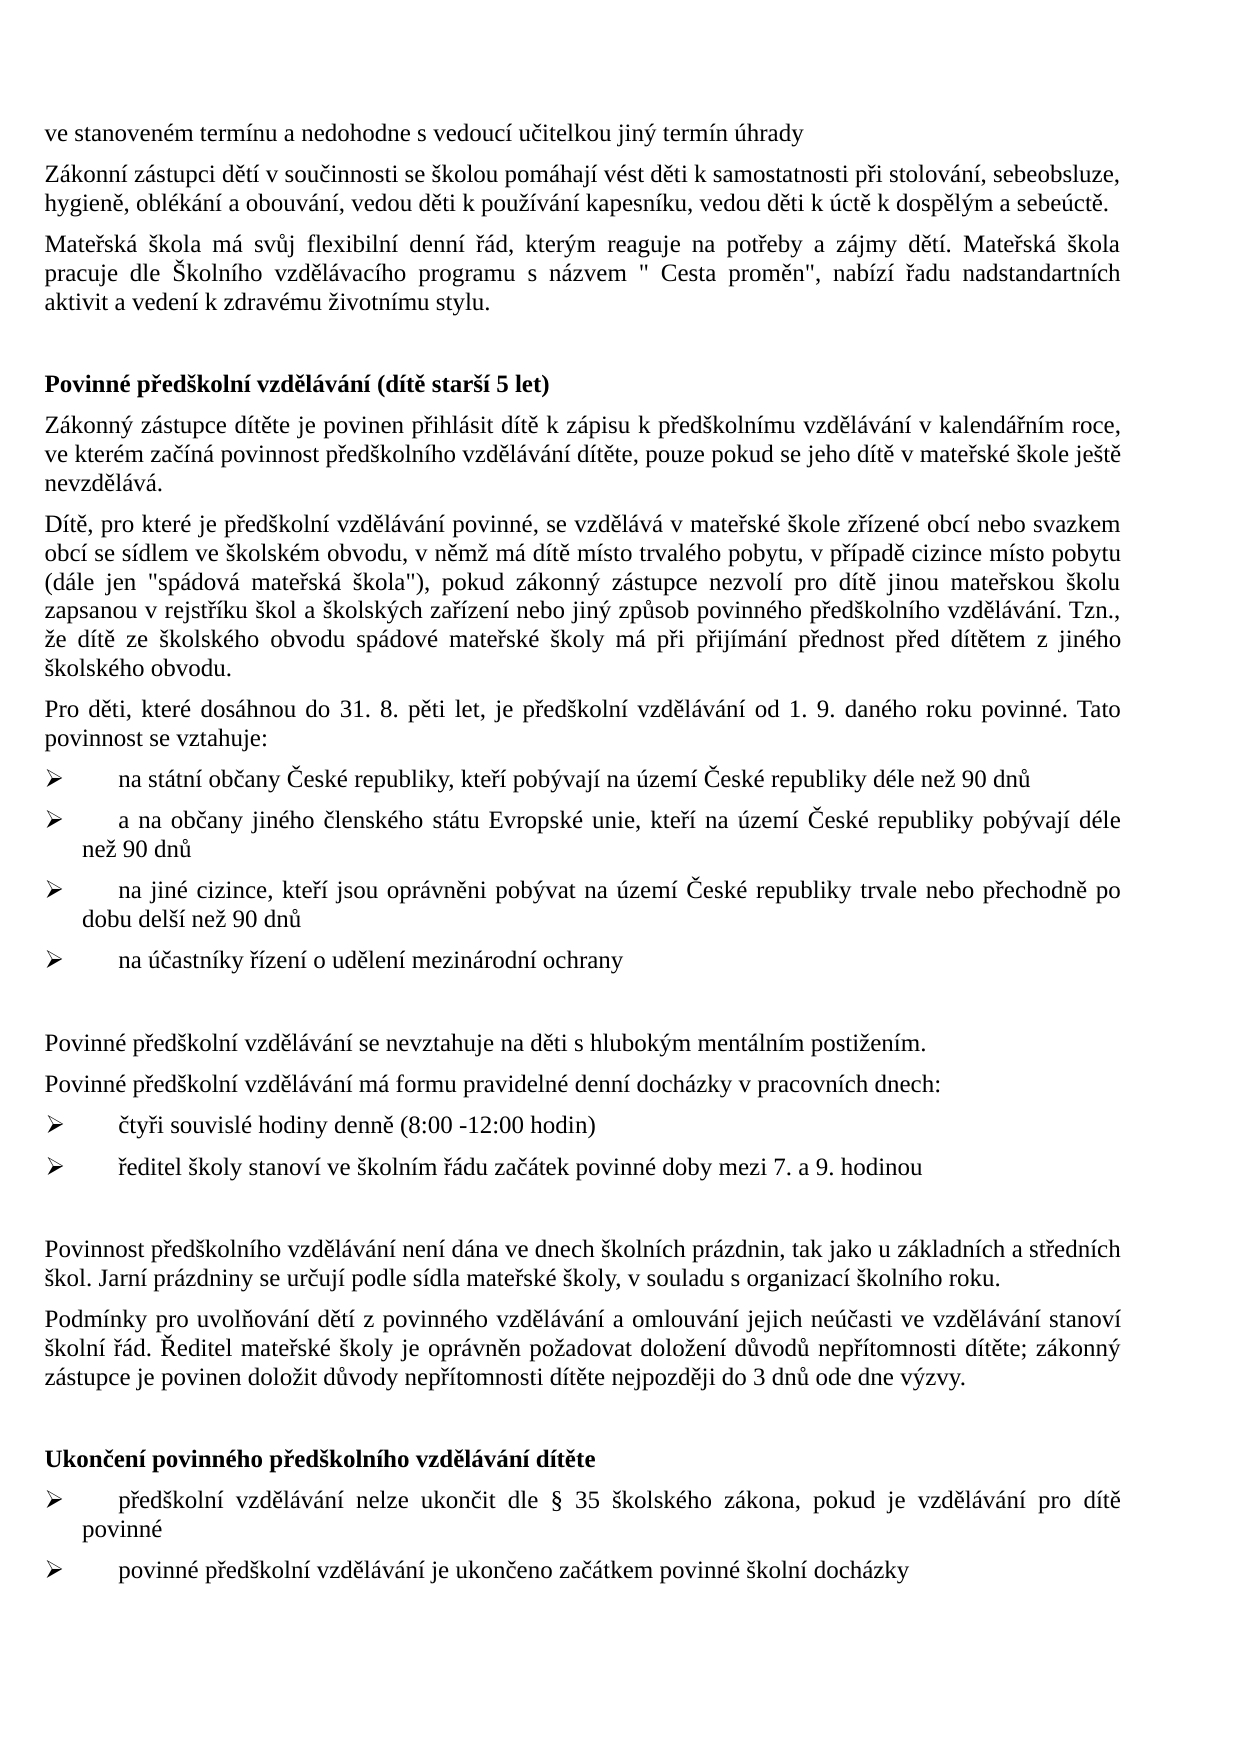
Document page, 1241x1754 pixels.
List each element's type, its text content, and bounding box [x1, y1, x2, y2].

text Mateřská škola má svůj flexibilní denní řád, kterým reaguje na potřeby a zájmy dětí. Mateřská škola pracuje dle Školního vzdělávacího programu s názvem " Cesta proměn", nabízí řadu nadstandartních aktivit a vedení k zdravému životnímu stylu. [44, 229, 1122, 316]
text Povinné předškolní vzdělávání (dítě starší 5 let) [44, 369, 1122, 398]
list ředitel školy stanoví ve školním řádu začátek povinné doby mezi 7. a 9. hodinou [45, 1152, 1122, 1181]
text Podmínky pro uvolňování dětí z povinného vzdělávání a omlouvání jejich neúčasti ve vzdělávání stanoví školní řád. Ředitel mateřské školy je oprávněn požadovat doložení důvodů nepřítomnosti dítěte; zákonný zástupce je povinen doložit důvody nepřítomnosti dítěte nejpozději do 3 dnů ode dne výzvy. [44, 1304, 1122, 1391]
text Ukončení povinného předškolního vzdělávání dítěte [44, 1444, 1122, 1473]
text Povinnost předškolního vzdělávání není dána ve dnech školních prázdnin, tak jako u základních a středních škol. Jarní prázdniny se určují podle sídla mateřské školy, v souladu s organizací školního roku. [44, 1234, 1122, 1292]
list čtyři souvislé hodiny denně (8:00 -12:00 hodin) [45, 1111, 1122, 1139]
text Povinné předškolní vzdělávání se nevztahuje na děti s hlubokým mentálním postižením. [44, 1028, 1122, 1057]
text Pro děti, které dosáhnou do 31. 8. pěti let, je předškolní vzdělávání od 1. 9. daného roku povinné. Tato povinnost se vztahuje: [44, 694, 1122, 752]
list na státní občany České republiky, kteří pobývají na území České republiky déle než 90 dnů [44, 764, 1122, 793]
list na jiné cizince, kteří jsou oprávněni pobývat na území České republiky trvale nebo přechodně po dobu delší než 90 dnů [44, 876, 1122, 933]
text ve stanoveném termínu a nedohodne s vedoucí učitelkou jiný termín úhrady [44, 118, 1122, 147]
text Zákonní zástupci dětí v součinnosti se školou pomáhají vést děti k samostatnosti při stolování, sebeobsluze, hygieně, oblékání a obouvání, vedou děti k používání kapesníku, vedou děti k úctě k dospělým a sebeúctě. [44, 159, 1122, 217]
list na účastníky řízení o udělení mezinárodní ochrany [44, 946, 1122, 974]
text Dítě, pro které je předškolní vzdělávání povinné, se vzdělává v mateřské škole zřízené obcí nebo svazkem obcí se sídlem ve školském obvodu, v němž má dítě místo trvalého pobytu, v případě cizince místo pobytu (dále jen "spádová mateřská škola"), pokud zákonný zástupce nezvolí pro dítě jinou mateřskou školu zapsanou v rejstříku škol a školských zařízení nebo jiný způsob povinného předškolního vzdělávání. Tzn., že dítě ze školského obvodu spádové mateřské školy má při přijímání přednost před dítětem z jiného školského obvodu. [44, 509, 1122, 682]
list předškolní vzdělávání nelze ukončit dle § 35 školského zákona, pokud je vzdělávání pro dítě povinné [44, 1486, 1122, 1543]
text Povinné předškolní vzdělávání má formu pravidelné denní docházky v pracovních dnech: [44, 1069, 1122, 1098]
list a na občany jiného členského státu Evropské unie, kteří na území České republiky pobývají déle než 90 dnů [44, 806, 1122, 863]
list povinné předškolní vzdělávání je ukončeno začátkem povinné školní docházky [44, 1556, 1122, 1584]
text Zákonný zástupce dítěte je povinen přihlásit dítě k zápisu k předškolnímu vzdělávání v kalendářním roce, ve kterém začíná povinnost předškolního vzdělávání dítěte, pouze pokud se jeho dítě v mateřské škole ještě nevzdělává. [44, 411, 1122, 497]
